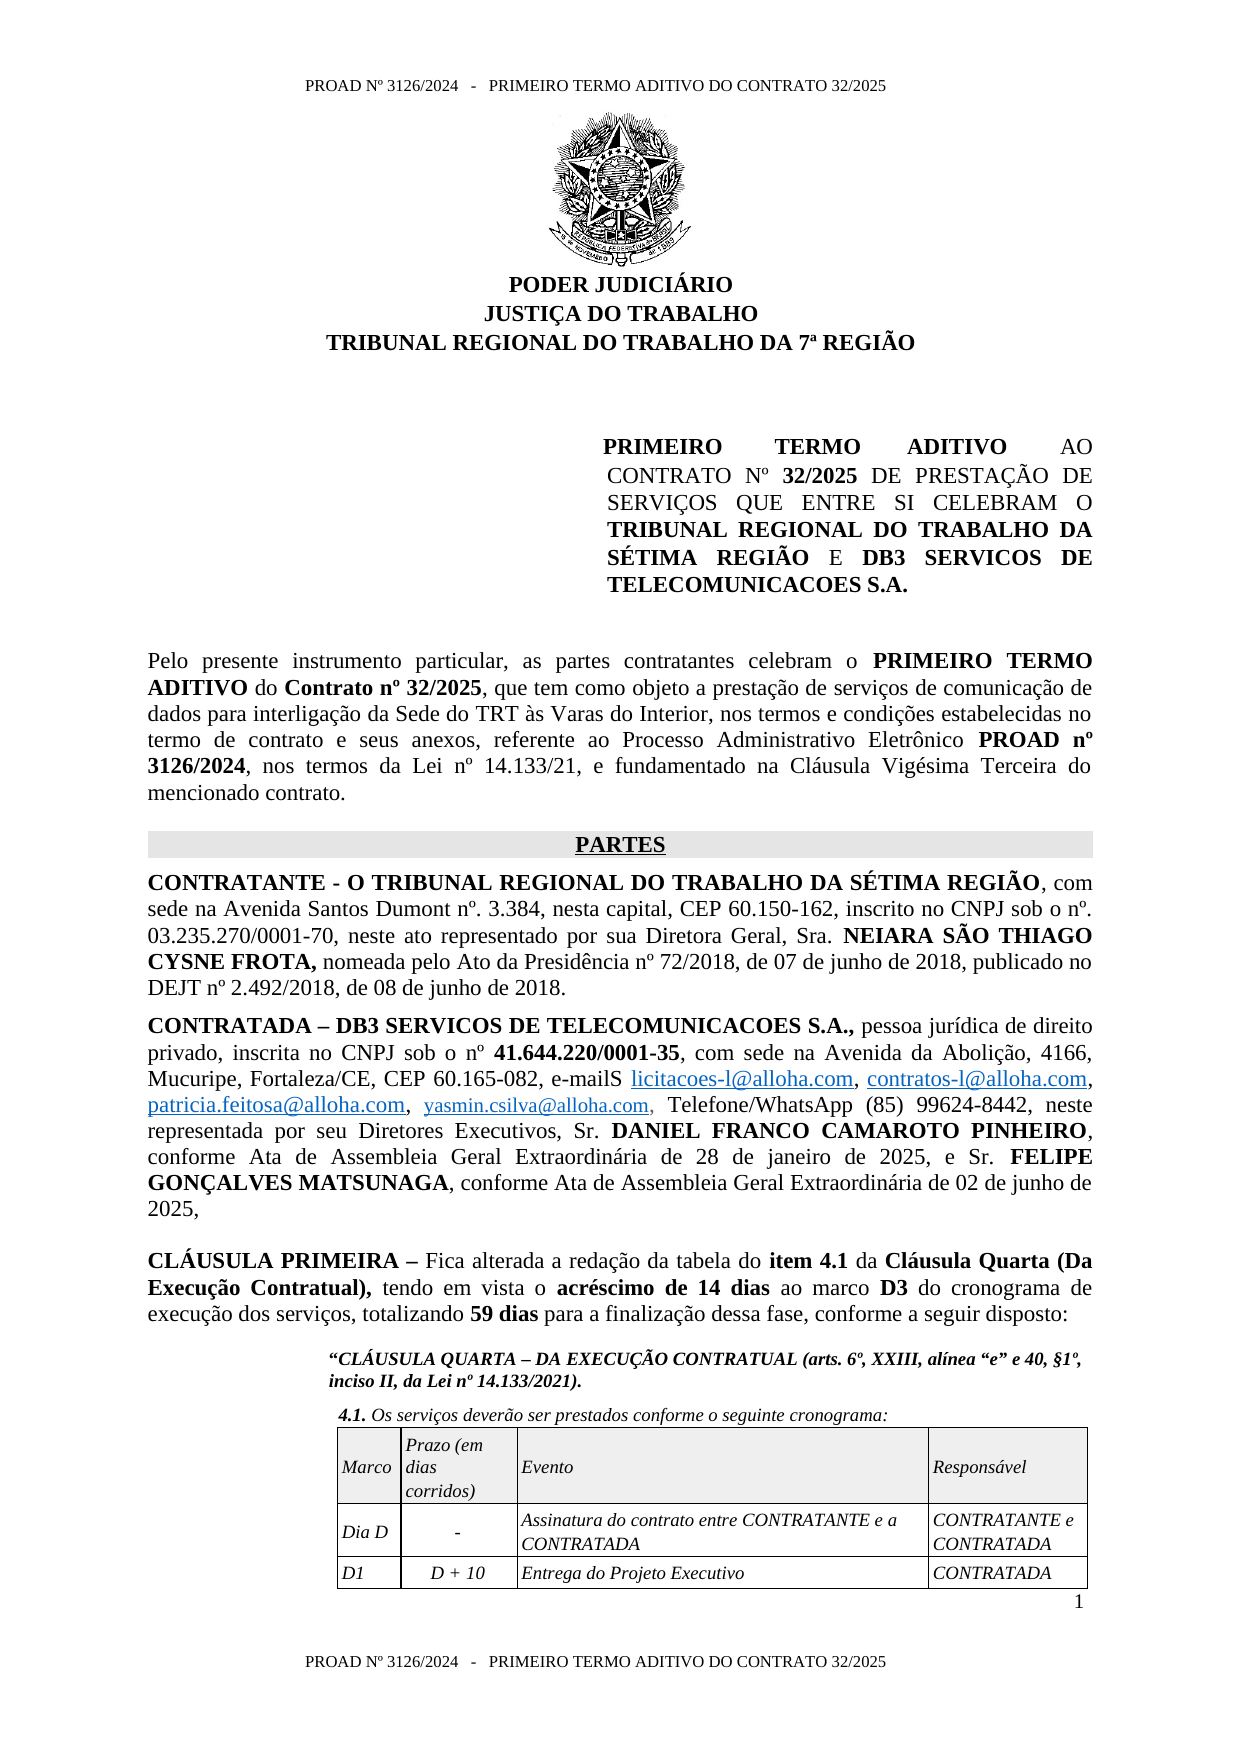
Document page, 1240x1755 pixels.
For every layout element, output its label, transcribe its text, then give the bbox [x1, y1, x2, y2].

text PODER JUDICIÁRIO [149, 271, 1093, 297]
text 4.1. Os serviços deverão ser prestados conforme o seguinte cronograma: [146, 1404, 1082, 1425]
text Pelo presente instrumento particular, as partes contratantes celebram o PRIMEIRO TERMO ADITIVO do Contrato nº 32/2025, que tem como objeto a prestação de serviços de comunicação de dados para interligação da Sede do TRT às Varas do Interior, nos termos e condições estabelecidas no termo de contrato e seus anexos, referente ao Processo Administrativo Eletrônico PROAD nº 3126/2024, nos termos da Lei nº 14.133/21, e fundamentado na Cláusula Vigésima Terceira do mencionado contrato. [147, 648, 1093, 805]
text CONTRATANTE - O TRIBUNAL REGIONAL DO TRABALHO DA SÉTIMA REGIÃO, com sede na Avenida Santos Dumont nº. 3.384, nesta capital, CEP 60.150-162, inscrito no CNPJ sob o nº. 03.235.270/0001-70, neste ato representado por sua Diretora Geral, Sra. NEIARA SÃO THIAGO CYSNE FROTA, nomeada pelo Ato da Presidência nº 72/2018, de 07 de junho de 2018, publicado no DEJT nº 2.492/2018, de 08 de junho de 2018. [147, 870, 1093, 1000]
table_header Responsável [929, 1428, 1087, 1503]
text JUSTIÇA DO TRABALHO [149, 300, 1093, 326]
table_header Evento [518, 1428, 928, 1503]
table_cell Entrega do Projeto Executivo [518, 1557, 928, 1587]
table_cell CONTRATANTE e CONTRATADA [929, 1504, 1087, 1556]
table_cell Dia D [338, 1504, 400, 1556]
text “CLÁUSULA QUARTA – DA EXECUÇÃO CONTRATUAL (arts. 6º, XXIII, alínea “e” e 40, §1º, inciso II, da Lei nº 14.133/2021). [329, 1348, 1093, 1391]
table_cell D1 [338, 1557, 400, 1587]
table_cell - [402, 1504, 517, 1556]
text CONTRATADA – DB3 SERVICOS DE TELECOMUNICACOES S.A., pessoa jurídica de direito privado, inscrita no CNPJ sob o nº 41.644.220/0001-35, com sede na Avenida da Abolição, 4166, Mucuripe, Fortaleza/CE, CEP 60.165-082, e-mailS licitacoes-l@alloha.com, contratos-l@alloha.com, patricia.feitosa@alloha.com, yasmin.csilva@alloha.com, Telefone/WhatsApp (85) 99624-8442, neste representada por seu Diretores Executivos, Sr. DANIEL FRANCO CAMAROTO PINHEIRO, conforme Ata de Assembleia Geral Extraordinária de 28 de janeiro de 2025, e Sr. FELIPE GONÇALVES MATSUNAGA, conforme Ata de Assembleia Geral Extraordinária de 02 de junho de 2025, [147, 1013, 1093, 1222]
table_header Prazo (em dias corridos) [402, 1428, 517, 1503]
table_cell D + 10 [402, 1557, 517, 1587]
text CONTRATO Nº 32/2025 DE PRESTAÇÃO DE SERVIÇOS QUE ENTRE SI CELEBRAM O TRIBUNAL REGIONAL DO TRABALHO DA SÉTIMA REGIÃO E DB3 SERVICOS DE TELECOMUNICACOES S.A. [607, 462, 1093, 597]
text 1 [147, 1588, 1084, 1613]
text PROAD Nº 3126/2024 - PRIMEIRO TERMO ADITIVO DO CONTRATO 32/2025 [305, 76, 1093, 95]
table_cell Assinatura do contrato entre CONTRATANTE e a CONTRATADA [518, 1504, 928, 1556]
table_header Marco [338, 1428, 400, 1503]
text PROAD Nº 3126/2024 - PRIMEIRO TERMO ADITIVO DO CONTRATO 32/2025 [305, 1652, 1093, 1671]
text TRIBUNAL REGIONAL DO TRABALHO DA 7ª REGIÃO [149, 329, 1092, 355]
subtitle PARTES [148, 831, 1093, 858]
table_cell CONTRATADA [929, 1557, 1087, 1587]
text CLÁUSULA PRIMEIRA – Fica alterada a redação da tabela do item 4.1 da Cláusula Quarta (Da Execução Contratual), tendo em vista o acréscimo de 14 dias ao marco D3 do cronograma de execução dos serviços, totalizando 59 dias para a finalização dessa fase, conforme a seguir disposto: [147, 1248, 1093, 1326]
subtitle PRIMEIRO TERMO ADITIVO AO [146, 432, 1093, 461]
